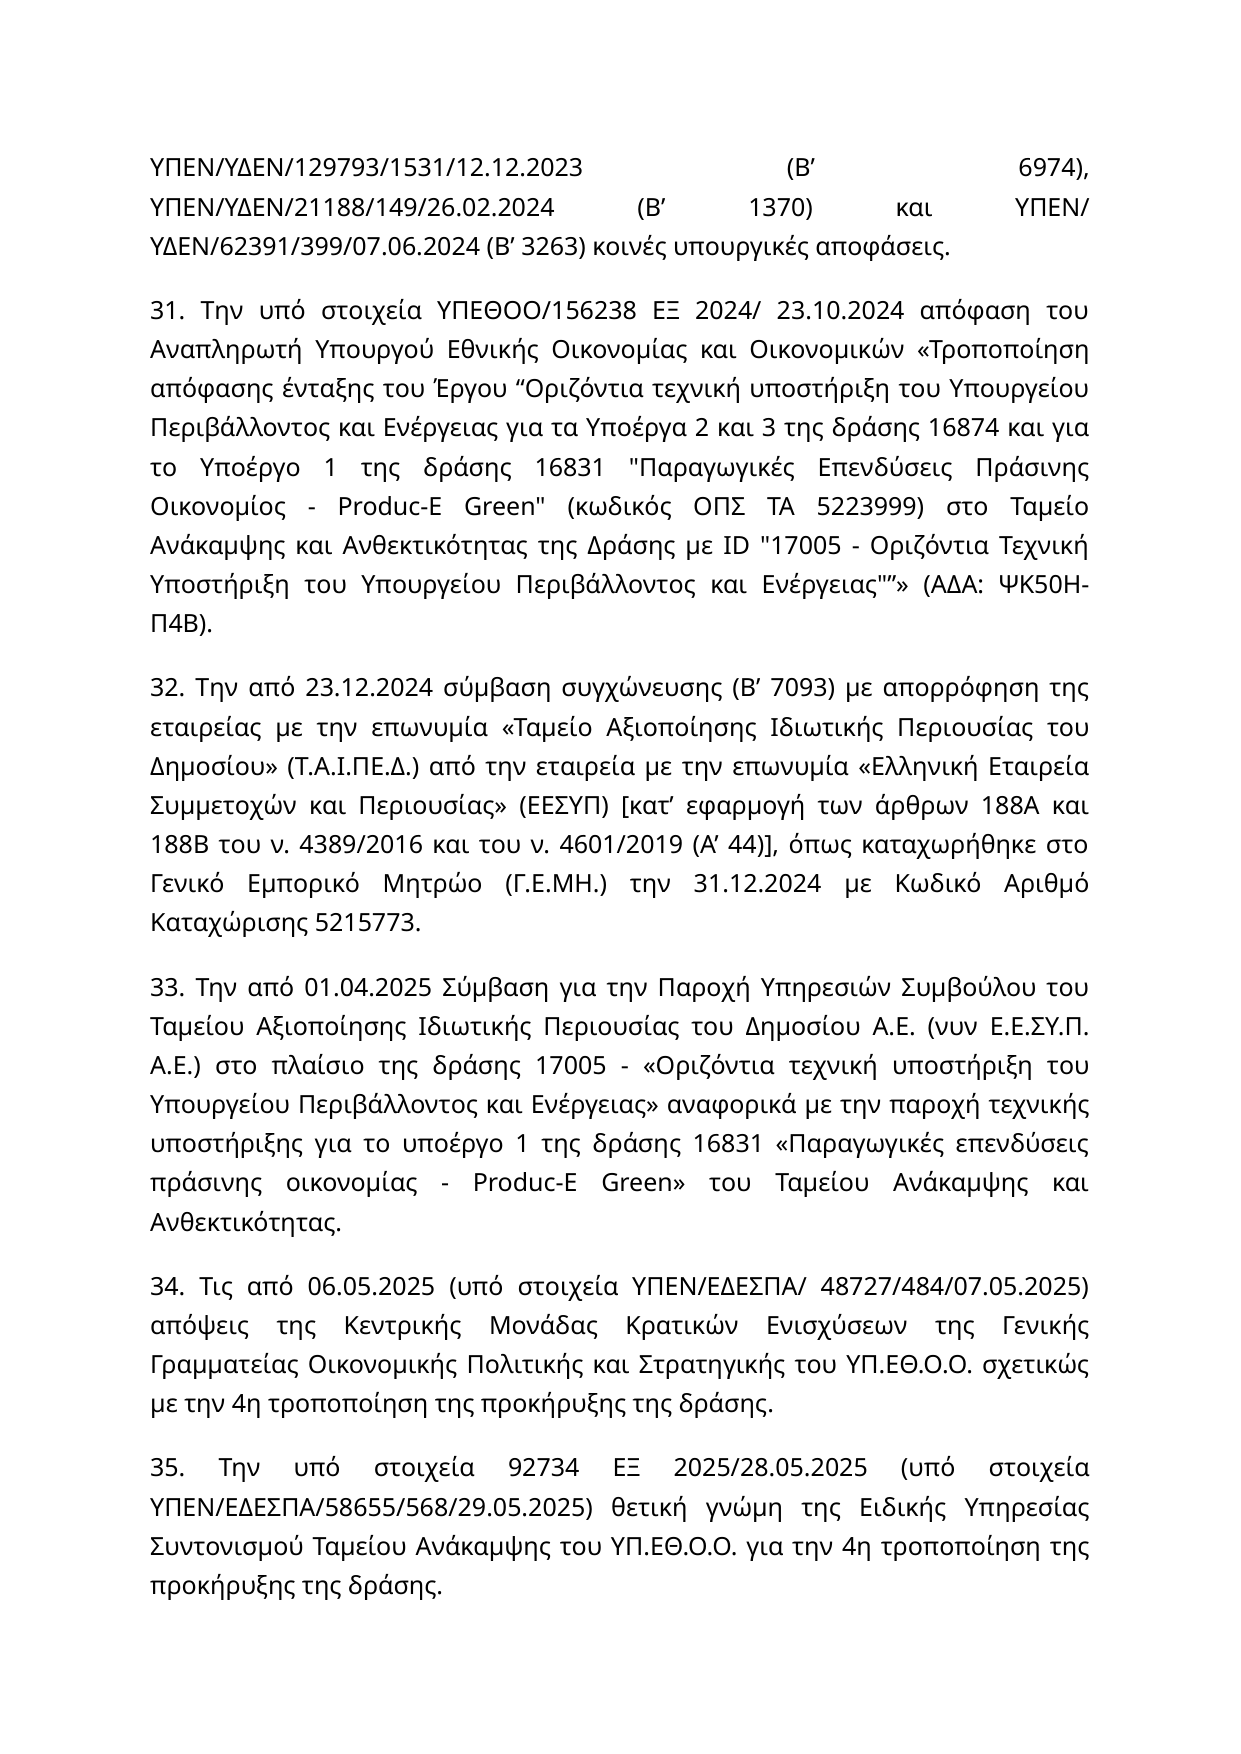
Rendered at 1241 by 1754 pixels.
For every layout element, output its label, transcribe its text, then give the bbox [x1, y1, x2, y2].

text 33. Την από 01.04.2025 Σύμβαση για την Παροχή Υπηρεσιών Συμβούλου του Ταμείου Αξιοποίησης Ιδιωτικής Περιουσίας του Δημοσίου Α.Ε. (νυν Ε.Ε.ΣΥ.Π. Α.Ε.) στο πλαίσιο της δράσης 17005 - «Οριζόντια τεχνική υποστήριξη του Υπουργείου Περιβάλλοντος και Ενέργειας» αναφορικά με την παροχή τεχνικής υποστήριξης για το υποέργο 1 της δράσης 16831 «Παραγωγικές επενδύσεις πράσινης οικονομίας - Produc-E Green» του Ταμείου Ανάκαμψης και Ανθεκτικότητας. [150, 969, 1090, 1238]
text ΥΠΕΝ/ΥΔΕΝ/129793/1531/12.12.2023 (Β’ 6974), ΥΠΕΝ/ΥΔΕΝ/21188/149/26.02.2024 (Β’ 1370) και ΥΠΕΝ/ ΥΔΕΝ/62391/399/07.06.2024 (Β’ 3263) κοινές υπουργικές αποφάσεις. [150, 150, 1090, 262]
text 31. Tην υπό στοιχεία ΥΠΕΘΟΟ/156238 ΕΞ 2024/ 23.10.2024 απόφαση του Αναπληρωτή Υπουργού Εθνικής Οικονομίας και Οικονομικών «Τροποποίηση απόφασης ένταξης του Έργου “Οριζόντια τεχνική υποστήριξη του Υπουργείου Περιβάλλοντος και Ενέργειας για τα Υποέργα 2 και 3 της δράσης 16874 και για το Υποέργο 1 της δράσης 16831 "Παραγωγικές Επενδύσεις Πράσινης Οικονομίος - Produc-E Green" (κωδικός ΟΠΣ ΤΑ 5223999) στο Ταμείο Ανάκαμψης και Ανθεκτικότητας της Δράσης με ID "17005 - Οριζόντια Τεχνική Υποστήριξη του Υπουργείου Περιβάλλοντος και Ενέργειας"”» (ΑΔΑ: ΨΚ50Η-Π4Β). [150, 292, 1090, 640]
text 34. Τις από 06.05.2025 (υπό στοιχεία ΥΠΕΝ/ΕΔΕΣΠΑ/ 48727/484/07.05.2025) απόψεις της Κεντρικής Μονάδας Κρατικών Ενισχύσεων της Γενικής Γραμματείας Οικονομικής Πολιτικής και Στρατηγικής του ΥΠ.ΕΘ.Ο.Ο. σχετικώς με την 4η τροποποίηση της προκήρυξης της δράσης. [150, 1268, 1090, 1420]
text 32. Tην από 23.12.2024 σύμβαση συγχώνευσης (Β’ 7093) με απορρόφηση της εταιρείας με την επωνυμία «Ταμείο Αξιοποίησης Ιδιωτικής Περιουσίας του Δημοσίου» (Τ.Α.Ι.ΠΕ.Δ.) από την εταιρεία με την επωνυμία «Ελληνική Εταιρεία Συμμετοχών και Περιουσίας» (ΕΕΣΥΠ) [κατ’ εφαρμογή των άρθρων 188Α και 188Β του ν. 4389/2016 και του ν. 4601/2019 (Α’ 44)], όπως καταχωρήθηκε στο Γενικό Εμπορικό Μητρώο (Γ.Ε.ΜΗ.) την 31.12.2024 με Κωδικό Αριθμό Καταχώρισης 5215773. [150, 670, 1090, 939]
text 35. Την υπό στοιχεία 92734 ΕΞ 2025/28.05.2025 (υπό στοιχεία ΥΠΕΝ/ΕΔΕΣΠΑ/58655/568/29.05.2025) θετική γνώμη της Ειδικής Υπηρεσίας Συντονισμού Ταμείου Ανάκαμψης του ΥΠ.ΕΘ.Ο.Ο. για την 4η τροποποίηση της προκήρυξης της δράσης. [150, 1450, 1090, 1602]
